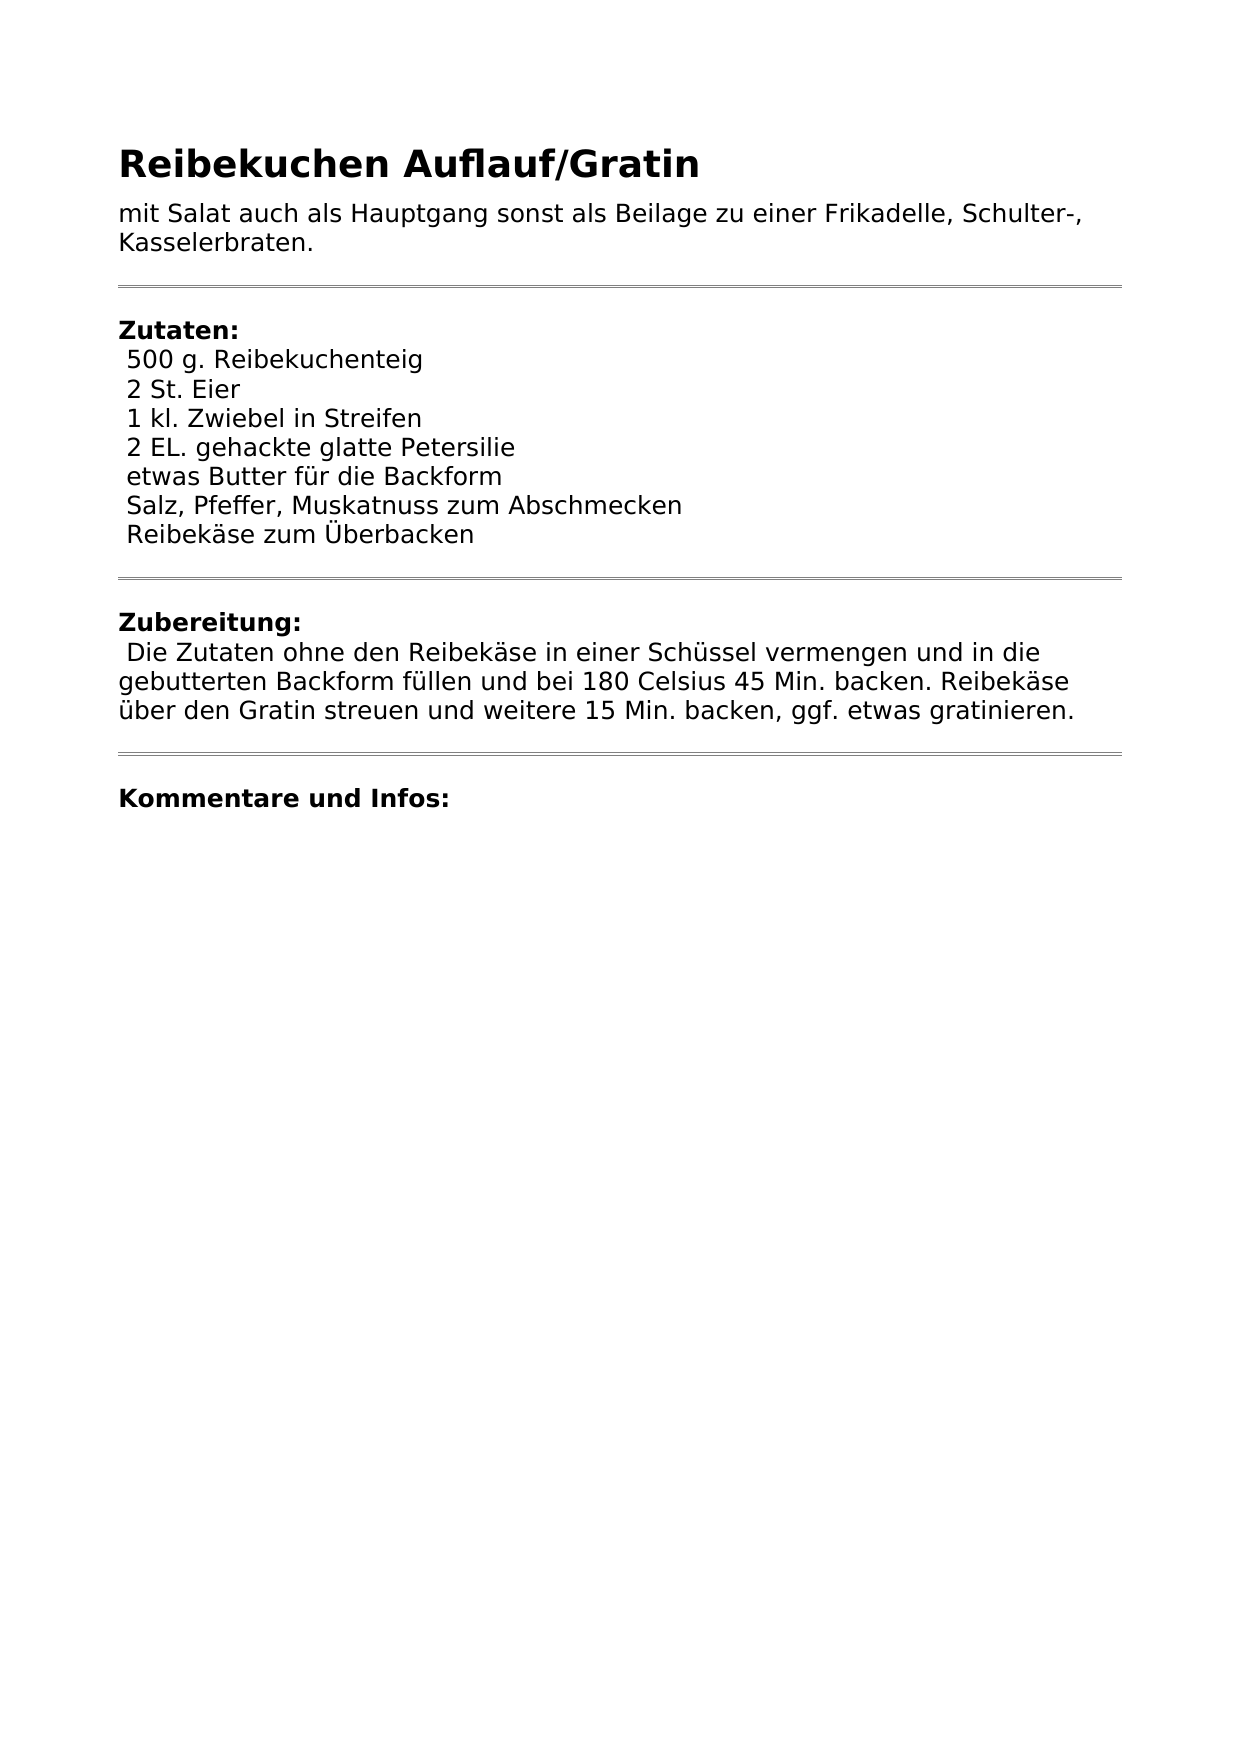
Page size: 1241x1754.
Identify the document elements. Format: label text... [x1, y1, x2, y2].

text Kommentare und Infos: … mit zerl. Speck o. Bacon und dazu ein frisches Weizenbier … mit etwas Bier-Schnittlauch Jus … mit etwas KräuterQuark als Dip [118, 784, 1122, 842]
text Zutaten: 500 g. Reibekuchenteig 2 St. Eier 1 kl. Zwiebel in Streifen 2 EL. gehackte glatte Petersilie etwas Butter für die Backform Salz, Pfeffer, Muskatnuss zum Abschmecken Reibekäse zum Überbacken [118, 316, 1122, 550]
text Zubereitung: Die Zutaten ohne den Reibekäse in einer Schüssel vermengen und in die gebutterten Backform füllen und bei 180 Celsius 45 Min. backen. Reibekäse über den Gratin streuen und weitere 15 Min. backen, ggf. etwas gratinieren. [118, 609, 1122, 725]
subtitle Reibekuchen Auflauf/Gratin [118, 143, 1122, 187]
text mit Salat auch als Hauptgang sonst als Beilage zu einer Frikadelle, Schulter-, Kasselerbraten. [118, 199, 1122, 258]
